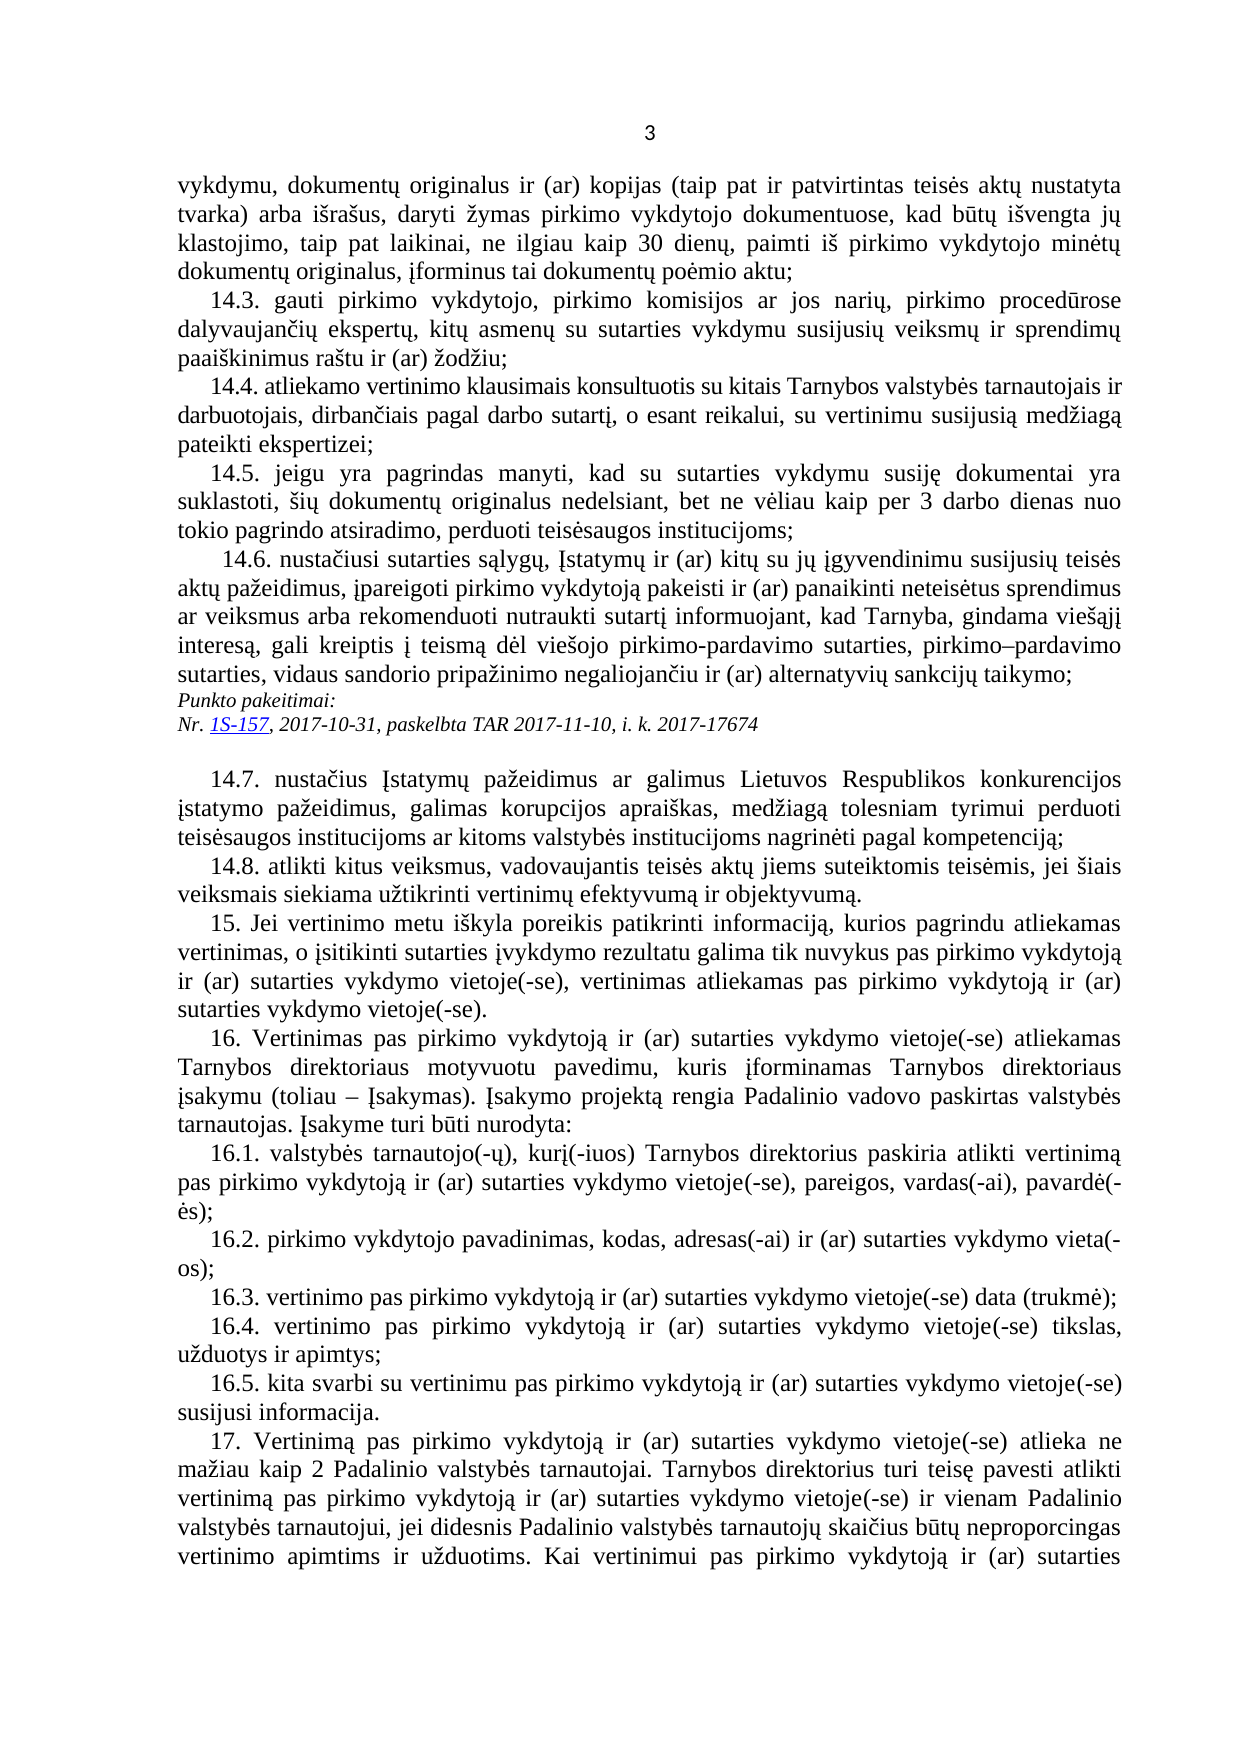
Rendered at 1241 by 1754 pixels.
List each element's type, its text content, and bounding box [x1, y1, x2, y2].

text 16.4. vertinimo pas pirkimo vykdytoją ir (ar) sutarties vykdymo vietoje(-se) tikslas, užduotys ir apimtys; [177, 1311, 1122, 1368]
text 14.5. jeigu yra pagrindas manyti, kad su sutarties vykdymu susiję dokumentai yra suklastoti, šių dokumentų originalus nedelsiant, bet ne vėliau kaip per 3 darbo dienas nuo tokio pagrindo atsiradimo, perduoti teisėsaugos institucijoms; [177, 458, 1122, 544]
text 16. Vertinimas pas pirkimo vykdytoją ir (ar) sutarties vykdymo vietoje(-se) atliekamas Tarnybos direktoriaus motyvuotu pavedimu, kuris įforminamas Tarnybos direktoriaus įsakymu (toliau – Įsakymas). Įsakymo projektą rengia Padalinio vadovo paskirtas valstybės tarnautojas. Įsakyme turi būti nurodyta: [177, 1023, 1122, 1138]
text 17. Vertinimą pas pirkimo vykdytoją ir (ar) sutarties vykdymo vietoje(-se) atlieka ne mažiau kaip 2 Padalinio valstybės tarnautojai. Tarnybos direktorius turi teisę pavesti atlikti vertinimą pas pirkimo vykdytoją ir (ar) sutarties vykdymo vietoje(-se) ir vienam Padalinio valstybės tarnautojui, jei didesnis Padalinio valstybės tarnautojų skaičius būtų neproporcingas vertinimo apimtims ir užduotims. Kai vertinimui pas pirkimo vykdytoją ir (ar) sutarties [177, 1426, 1122, 1569]
text 15. Jei vertinimo metu iškyla poreikis patikrinti informaciją, kurios pagrindu atliekamas vertinimas, o įsitikinti sutarties įvykdymo rezultatu galima tik nuvykus pas pirkimo vykdytoją ir (ar) sutarties vykdymo vietoje(-se), vertinimas atliekamas pas pirkimo vykdytoją ir (ar) sutarties vykdymo vietoje(-se). [177, 908, 1122, 1023]
text 16.5. kita svarbi su vertinimu pas pirkimo vykdytoją ir (ar) sutarties vykdymo vietoje(-se) susijusi informacija. [177, 1368, 1122, 1426]
text 16.2. pirkimo vykdytojo pavadinimas, kodas, adresas(-ai) ir (ar) sutarties vykdymo vieta(-os); [177, 1224, 1122, 1282]
text Nr. 1S-157, 2017-10-31, paskelbta TAR 2017-11-10, i. k. 2017-17674 [177, 712, 1122, 736]
text 14.8. atlikti kitus veiksmus, vadovaujantis teisės aktų jiems suteiktomis teisėmis, jei šiais veiksmais siekiama užtikrinti vertinimų efektyvumą ir objektyvumą. [177, 851, 1122, 908]
text Punkto pakeitimai: [177, 688, 1122, 712]
text 14.6. nustačiusi sutarties sąlygų, Įstatymų ir (ar) kitų su jų įgyvendinimu susijusių teisės aktų pažeidimus, įpareigoti pirkimo vykdytoją pakeisti ir (ar) panaikinti neteisėtus sprendimus ar veiksmus arba rekomenduoti nutraukti sutartį informuojant, kad Tarnyba, gindama viešąjį interesą, gali kreiptis į teismą dėl viešojo pirkimo-pardavimo sutarties, pirkimo–pardavimo sutarties, vidaus sandorio pripažinimo negaliojančiu ir (ar) alternatyvių sankcijų taikymo; [177, 544, 1122, 688]
text 14.3. gauti pirkimo vykdytojo, pirkimo komisijos ar jos narių, pirkimo procedūrose dalyvaujančių ekspertų, kitų asmenų su sutarties vykdymu susijusių veiksmų ir sprendimų paaiškinimus raštu ir (ar) žodžiu; [177, 285, 1122, 371]
text 16.3. vertinimo pas pirkimo vykdytoją ir (ar) sutarties vykdymo vietoje(-se) data (trukmė); [177, 1282, 1122, 1311]
text 14.7. nustačius Įstatymų pažeidimus ar galimus Lietuvos Respublikos konkurencijos įstatymo pažeidimus, galimas korupcijos apraiškas, medžiagą tolesniam tyrimui perduoti teisėsaugos institucijoms ar kitoms valstybės institucijoms nagrinėti pagal kompetenciją; [177, 764, 1122, 851]
text vykdymu, dokumentų originalus ir (ar) kopijas (taip pat ir patvirtintas teisės aktų nustatyta tvarka) arba išrašus, daryti žymas pirkimo vykdytojo dokumentuose, kad būtų išvengta jų klastojimo, taip pat laikinai, ne ilgiau kaip 30 dienų, paimti iš pirkimo vykdytojo minėtų dokumentų originalus, įforminus tai dokumentų poėmio aktu; [177, 170, 1122, 285]
text 14.4. atliekamo vertinimo klausimais konsultuotis su kitais Tarnybos valstybės tarnautojais ir darbuotojais, dirbančiais pagal darbo sutartį, o esant reikalui, su vertinimu susijusią medžiagą pateikti ekspertizei; [177, 371, 1122, 458]
text 16.1. valstybės tarnautojo(-ų), kurį(-iuos) Tarnybos direktorius paskiria atlikti vertinimą pas pirkimo vykdytoją ir (ar) sutarties vykdymo vietoje(-se), pareigos, vardas(-ai), pavardė(-ės); [177, 1138, 1122, 1224]
